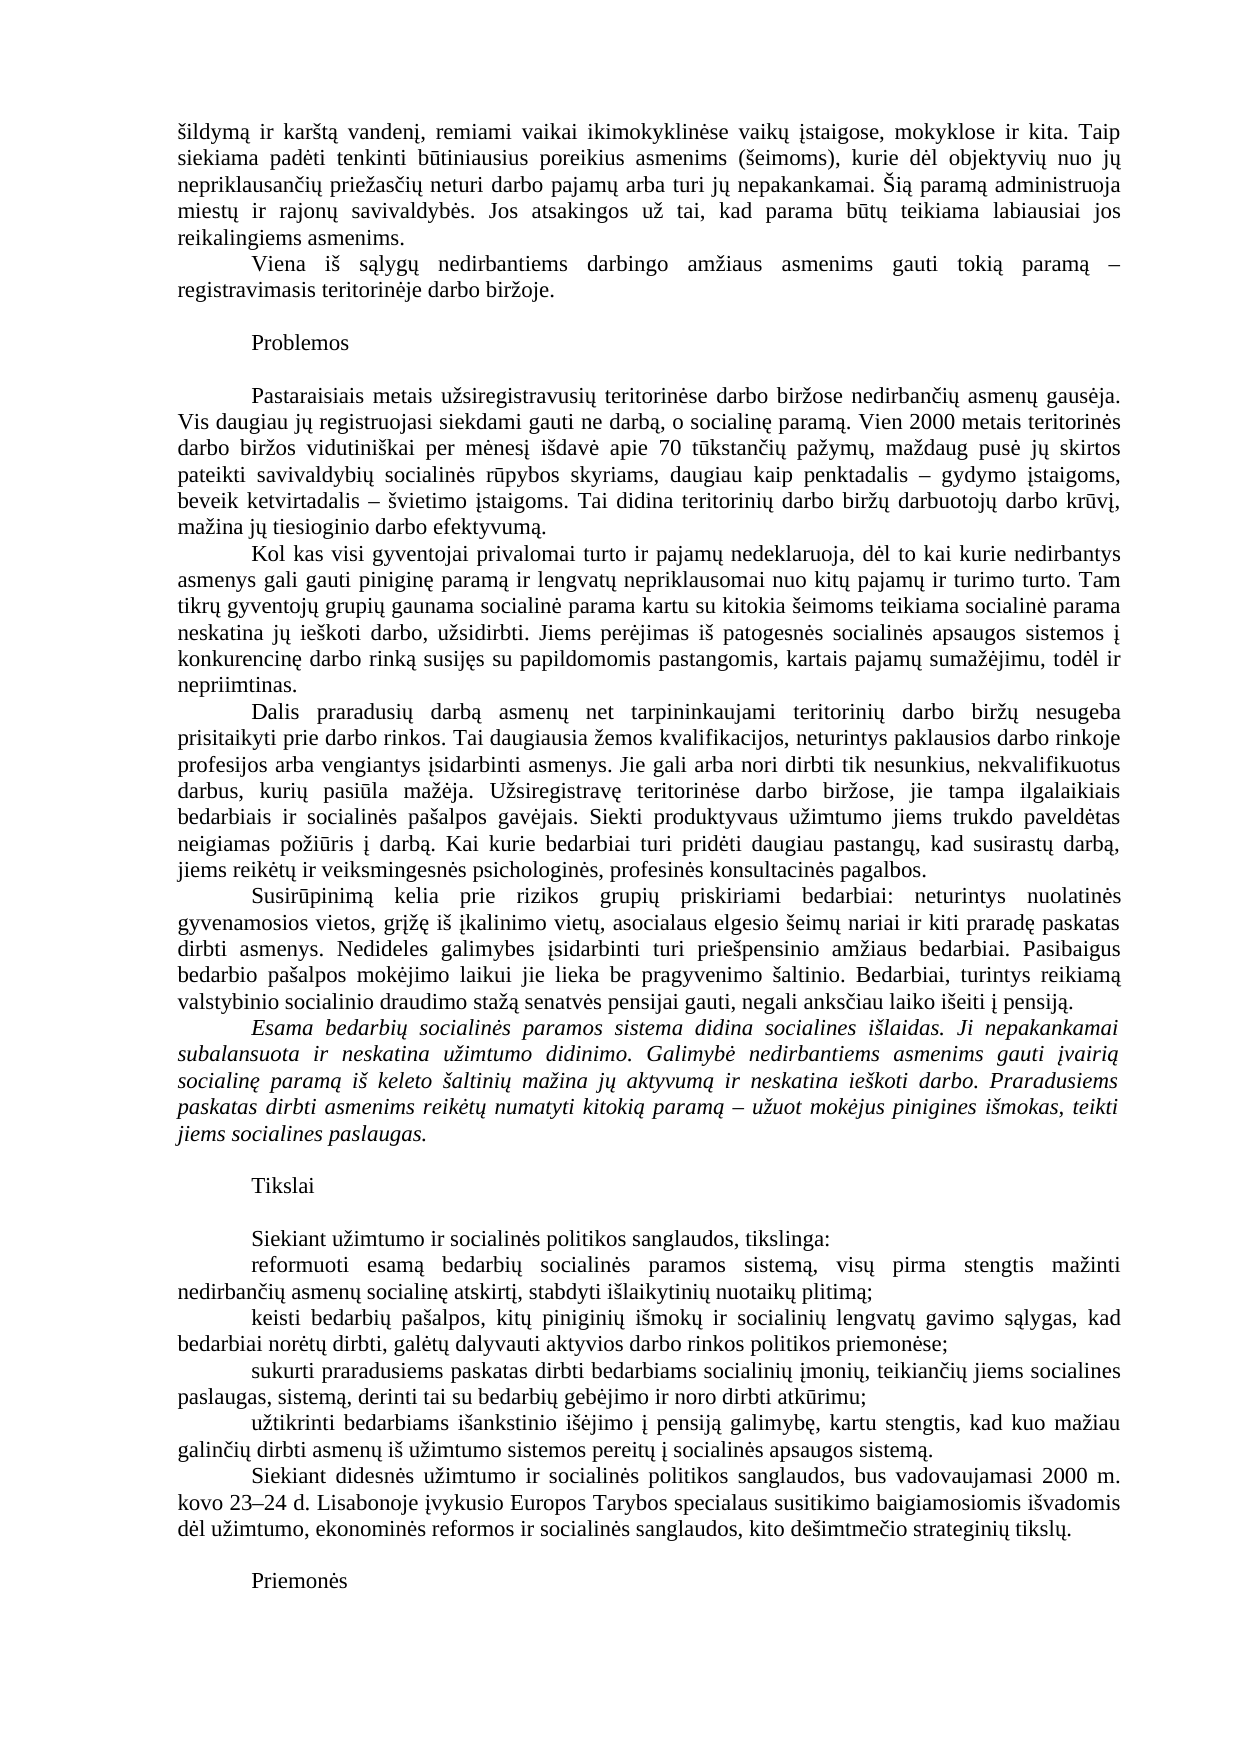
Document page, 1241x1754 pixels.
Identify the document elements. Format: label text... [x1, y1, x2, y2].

list keisti bedarbių pašalpos, kitų piniginių išmokų ir socialinių lengvatų gavimo sąlygas, kad bedarbiai norėtų dirbti, galėtų dalyvauti aktyvios darbo rinkos politikos priemonėse; [177, 1304, 1122, 1357]
list užtikrinti bedarbiams išankstinio išėjimo į pensiją galimybę, kartu stengtis, kad kuo mažiau galinčių dirbti asmenų iš užimtumo sistemos pereitų į socialinės apsaugos sistemą. [177, 1409, 1122, 1462]
text Siekiant užimtumo ir socialinės politikos sanglaudos, tikslinga: [177, 1225, 1122, 1251]
text Viena iš sąlygų nedirbantiems darbingo amžiaus asmenims gauti tokią paramą – registravimasis teritorinėje darbo biržoje. [177, 250, 1122, 303]
text Susirūpinimą kelia prie rizikos grupių priskiriami bedarbiai: neturintys nuolatinės gyvenamosios vietos, grįžę iš įkalinimo vietų, asocialaus elgesio šeimų nariai ir kiti praradę paskatas dirbti asmenys. Nedideles galimybes įsidarbinti turi priešpensinio amžiaus bedarbiai. Pasibaigus bedarbio pašalpos mokėjimo laikui jie lieka be pragyvenimo šaltinio. Bedarbiai, turintys reikiamą valstybinio socialinio draudimo stažą senatvės pensijai gauti, negali anksčiau laiko išeiti į pensiją. [177, 882, 1122, 1014]
text šildymą ir karštą vandenį, remiami vaikai ikimokyklinėse vaikų įstaigose, mokyklose ir kita. Taip siekiama padėti tenkinti būtiniausius poreikius asmenims (šeimoms), kurie dėl objektyvių nuo jų nepriklausančių priežasčių neturi darbo pajamų arba turi jų nepakankamai. Šią paramą administruoja miestų ir rajonų savivaldybės. Jos atsakingos už tai, kad parama būtų teikiama labiausiai jos reikalingiems asmenims. [177, 118, 1122, 250]
list reformuoti esamą bedarbių socialinės paramos sistemą, visų pirma stengtis mažinti nedirbančių asmenų socialinę atskirtį, stabdyti išlaikytinių nuotaikų plitimą; [177, 1251, 1122, 1304]
text Esama bedarbių socialinės paramos sistema didina socialines išlaidas. Ji nepakankamai subalansuota ir neskatina užimtumo didinimo. Galimybė nedirbantiems asmenims gauti įvairią socialinę paramą iš keleto šaltinių mažina jų aktyvumą ir neskatina ieškoti darbo. Praradusiems paskatas dirbti asmenims reikėtų numatyti kitokią paramą – užuot mokėjus pinigines išmokas, teikti jiems socialines paslaugas. [177, 1014, 1122, 1146]
text Priemonės [177, 1568, 1122, 1594]
text Problemos [177, 329, 1122, 355]
text Tikslai [177, 1172, 1122, 1199]
text Pastaraisiais metais užsiregistravusių teritorinėse darbo biržose nedirbančių asmenų gausėja. Vis daugiau jų registruojasi siekdami gauti ne darbą, o socialinę paramą. Vien 2000 metais teritorinės darbo biržos vidutiniškai per mėnesį išdavė apie 70 tūkstančių pažymų, maždaug pusė jų skirtos pateikti savivaldybių socialinės rūpybos skyriams, daugiau kaip penktadalis – gydymo įstaigoms, beveik ketvirtadalis – švietimo įstaigoms. Tai didina teritorinių darbo biržų darbuotojų darbo krūvį, mažina jų tiesioginio darbo efektyvumą. [177, 382, 1122, 540]
list sukurti praradusiems paskatas dirbti bedarbiams socialinių įmonių, teikiančių jiems socialines paslaugas, sistemą, derinti tai su bedarbių gebėjimo ir noro dirbti atkūrimu; [177, 1357, 1122, 1409]
text Dalis praradusių darbą asmenų net tarpininkaujami teritorinių darbo biržų nesugeba prisitaikyti prie darbo rinkos. Tai daugiausia žemos kvalifikacijos, neturintys paklausios darbo rinkoje profesijos arba vengiantys įsidarbinti asmenys. Jie gali arba nori dirbti tik nesunkius, nekvalifikuotus darbus, kurių pasiūla mažėja. Užsiregistravę teritorinėse darbo biržose, jie tampa ilgalaikiais bedarbiais ir socialinės pašalpos gavėjais. Siekti produktyvaus užimtumo jiems trukdo paveldėtas neigiamas požiūris į darbą. Kai kurie bedarbiai turi pridėti daugiau pastangų, kad susirastų darbą, jiems reikėtų ir veiksmingesnės psichologinės, profesinės konsultacinės pagalbos. [177, 698, 1122, 882]
text Kol kas visi gyventojai privalomai turto ir pajamų nedeklaruoja, dėl to kai kurie nedirbantys asmenys gali gauti piniginę paramą ir lengvatų nepriklausomai nuo kitų pajamų ir turimo turto. Tam tikrų gyventojų grupių gaunama socialinė parama kartu su kitokia šeimoms teikiama socialinė parama neskatina jų ieškoti darbo, užsidirbti. Jiems perėjimas iš patogesnės socialinės apsaugos sistemos į konkurencinę darbo rinką susijęs su papildomomis pastangomis, kartais pajamų sumažėjimu, todėl ir nepriimtinas. [177, 540, 1122, 698]
text Siekiant didesnės užimtumo ir socialinės politikos sanglaudos, bus vadovaujamasi 2000 m. kovo 23–24 d. Lisabonoje įvykusio Europos Tarybos specialaus susitikimo baigiamosiomis išvadomis dėl užimtumo, ekonominės reformos ir socialinės sanglaudos, kito dešimtmečio strateginių tikslų. [177, 1462, 1122, 1541]
